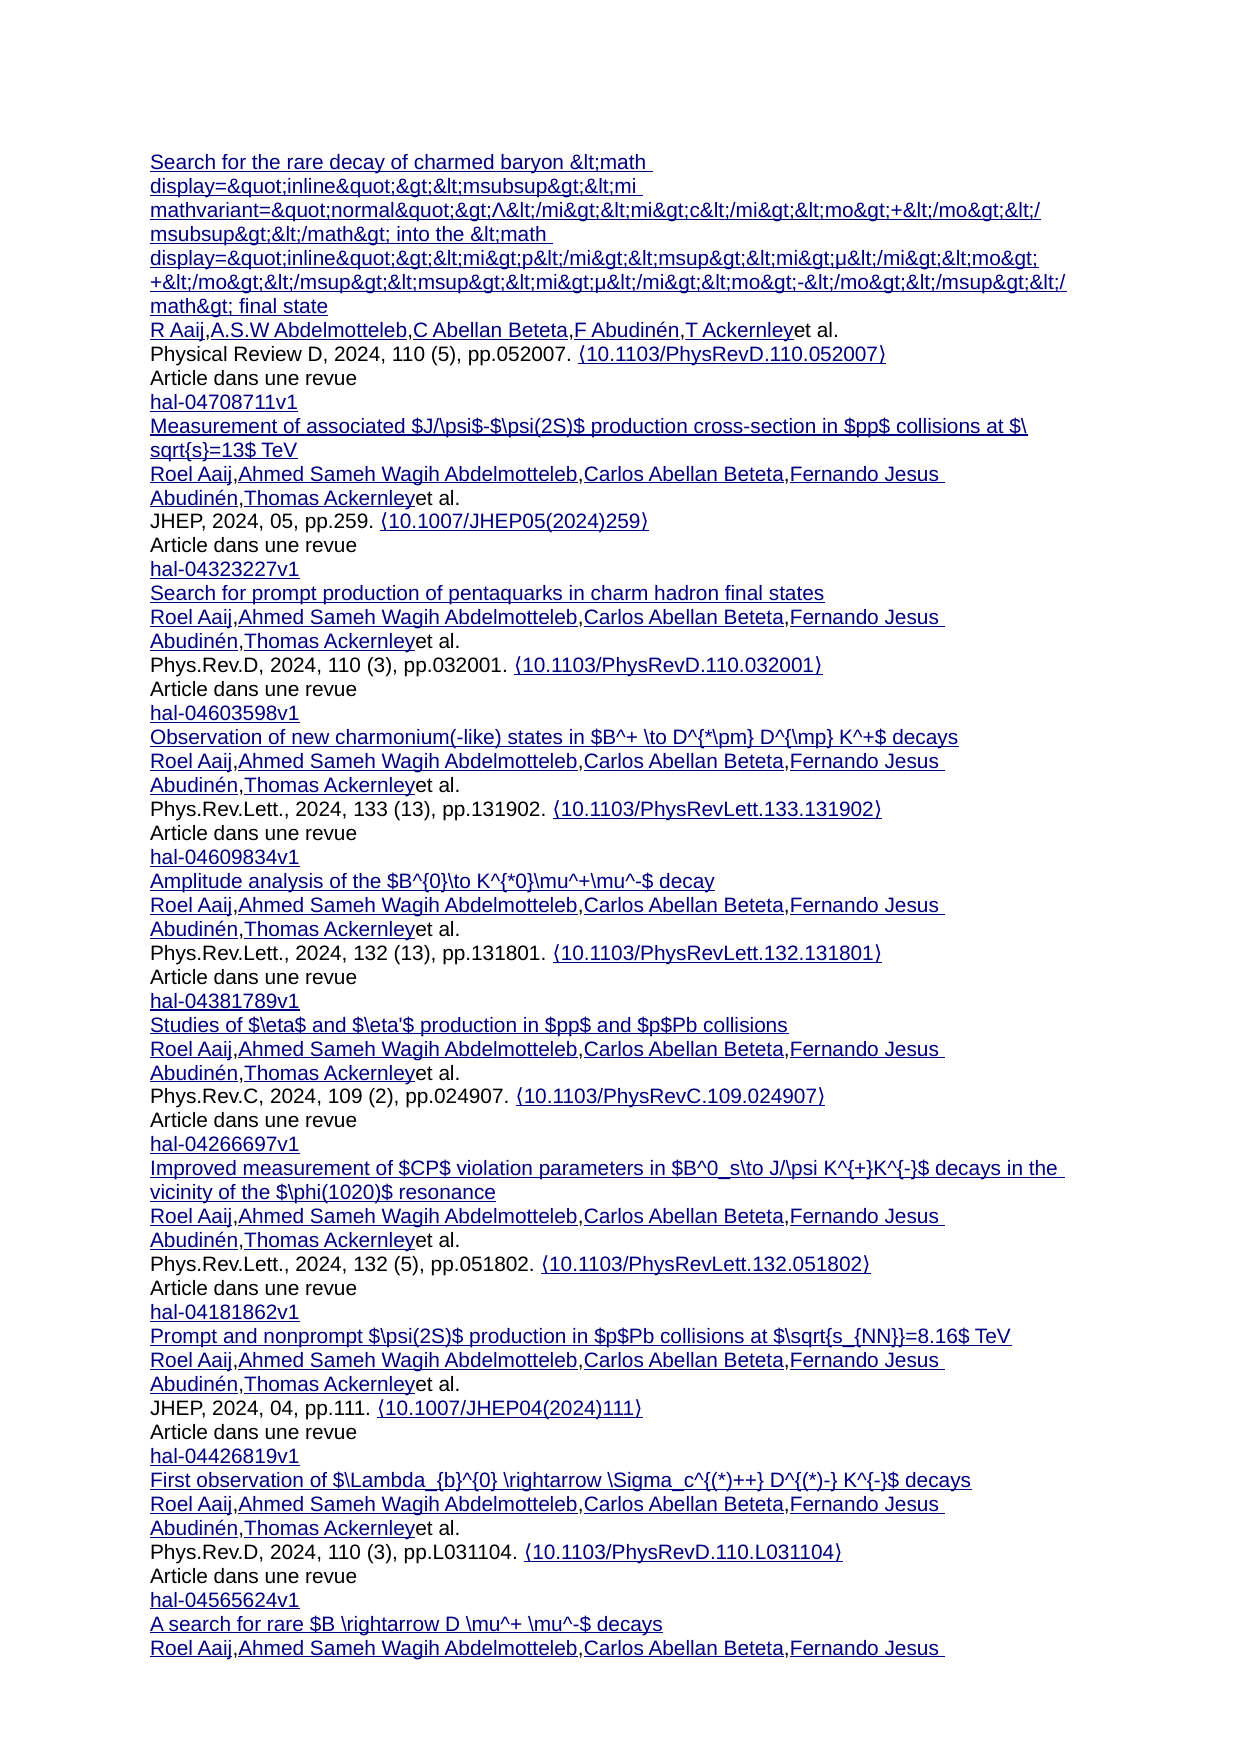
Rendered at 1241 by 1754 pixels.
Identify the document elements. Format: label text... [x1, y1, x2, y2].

table_cell Prompt and nonprompt $\psi(2S)$ production in $p$Pb collisions at $\sqrt{s_{NN}}=8.16$ TeV Roel Aaij,Ahmed Sameh Wagih Abdelmotteleb,Carlos Abellan Beteta,Fernando Jesus Abudinén,Thomas Ackernleyet al. JHEP, 2024, 04, pp.111. ⟨10.1007/JHEP04(2024)111⟩ Article dans une revue hal-04426819v1 [150, 1324, 1090, 1468]
table_cell Observation of new charmonium(-like) states in $B^+ \to D^{*\pm} D^{\mp} K^+$ decays Roel Aaij,Ahmed Sameh Wagih Abdelmotteleb,Carlos Abellan Beteta,Fernando Jesus Abudinén,Thomas Ackernleyet al. Phys.Rev.Lett., 2024, 133 (13), pp.131902. ⟨10.1103/PhysRevLett.133.131902⟩ Article dans une revue hal-04609834v1 [150, 725, 1090, 869]
table_cell Search for prompt production of pentaquarks in charm hadron final states Roel Aaij,Ahmed Sameh Wagih Abdelmotteleb,Carlos Abellan Beteta,Fernando Jesus Abudinén,Thomas Ackernleyet al. Phys.Rev.D, 2024, 110 (3), pp.032001. ⟨10.1103/PhysRevD.110.032001⟩ Article dans une revue hal-04603598v1 [150, 581, 1090, 725]
table_cell Improved measurement of $CP$ violation parameters in $B^0_s\to J/\psi K^{+}K^{-}$ decays in the vicinity of the $\phi(1020)$ resonance Roel Aaij,Ahmed Sameh Wagih Abdelmotteleb,Carlos Abellan Beteta,Fernando Jesus Abudinén,Thomas Ackernleyet al. Phys.Rev.Lett., 2024, 132 (5), pp.051802. ⟨10.1103/PhysRevLett.132.051802⟩ Article dans une revue hal-04181862v1 [150, 1156, 1090, 1324]
table_cell Search for the rare decay of charmed baryon &lt;math display=&quot;inline&quot;&gt;&lt;msubsup&gt;&lt;mi mathvariant=&quot;normal&quot;&gt;Λ&lt;/mi&gt;&lt;mi&gt;c&lt;/mi&gt;&lt;mo&gt;+&lt;/mo&gt;&lt;/msubsup&gt;&lt;/math&gt; into the &lt;math display=&quot;inline&quot;&gt;&lt;mi&gt;p&lt;/mi&gt;&lt;msup&gt;&lt;mi&gt;μ&lt;/mi&gt;&lt;mo&gt;+&lt;/mo&gt;&lt;/msup&gt;&lt;msup&gt;&lt;mi&gt;μ&lt;/mi&gt;&lt;mo&gt;-&lt;/mo&gt;&lt;/msup&gt;&lt;/math&gt; final state R Aaij,A.S.W Abdelmotteleb,C Abellan Beteta,F Abudinén,T Ackernleyet al. Physical Review D, 2024, 110 (5), pp.052007. ⟨10.1103/PhysRevD.110.052007⟩ Article dans une revue hal-04708711v1 [150, 150, 1090, 413]
table_cell Amplitude analysis of the $B^{0}\to K^{*0}\mu^+\mu^-$ decay Roel Aaij,Ahmed Sameh Wagih Abdelmotteleb,Carlos Abellan Beteta,Fernando Jesus Abudinén,Thomas Ackernleyet al. Phys.Rev.Lett., 2024, 132 (13), pp.131801. ⟨10.1103/PhysRevLett.132.131801⟩ Article dans une revue hal-04381789v1 [150, 869, 1090, 1012]
table_cell Measurement of associated $J/\psi$-$\psi(2S)$ production cross-section in $pp$ collisions at $\sqrt{s}=13$ TeV Roel Aaij,Ahmed Sameh Wagih Abdelmotteleb,Carlos Abellan Beteta,Fernando Jesus Abudinén,Thomas Ackernleyet al. JHEP, 2024, 05, pp.259. ⟨10.1007/JHEP05(2024)259⟩ Article dans une revue hal-04323227v1 [150, 414, 1090, 581]
table_cell First observation of $\Lambda_{b}^{0} \rightarrow \Sigma_c^{(*)++} D^{(*)-} K^{-}$ decays Roel Aaij,Ahmed Sameh Wagih Abdelmotteleb,Carlos Abellan Beteta,Fernando Jesus Abudinén,Thomas Ackernleyet al. Phys.Rev.D, 2024, 110 (3), pp.L031104. ⟨10.1103/PhysRevD.110.L031104⟩ Article dans une revue hal-04565624v1 [150, 1468, 1090, 1611]
table_cell A search for rare $B \rightarrow D \mu^+ \mu^-$ decays Roel Aaij,Ahmed Sameh Wagih Abdelmotteleb,Carlos Abellan Beteta,Fernando Jesus [150, 1611, 1090, 1659]
table_cell Studies of $\eta$ and $\eta'$ production in $pp$ and $p$Pb collisions Roel Aaij,Ahmed Sameh Wagih Abdelmotteleb,Carlos Abellan Beteta,Fernando Jesus Abudinén,Thomas Ackernleyet al. Phys.Rev.C, 2024, 109 (2), pp.024907. ⟨10.1103/PhysRevC.109.024907⟩ Article dans une revue hal-04266697v1 [150, 1013, 1090, 1156]
